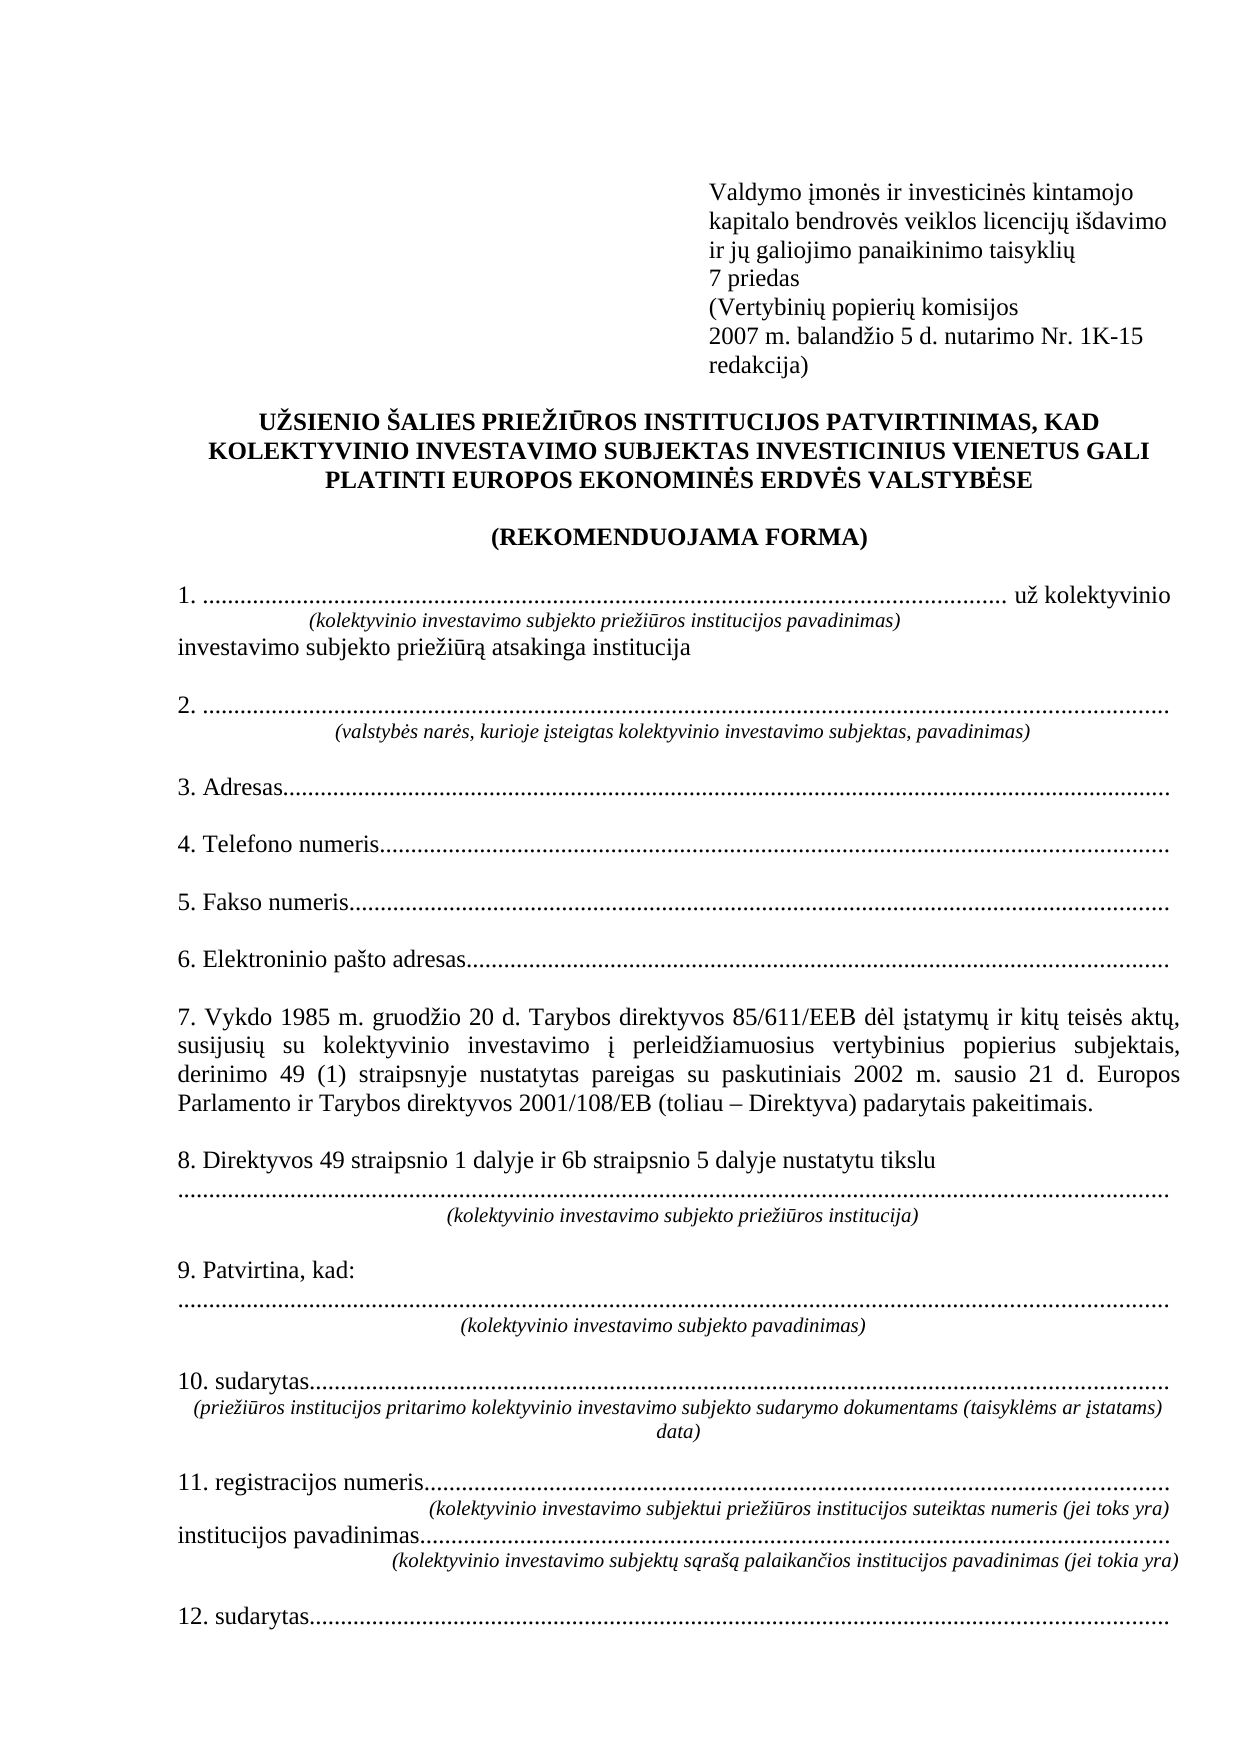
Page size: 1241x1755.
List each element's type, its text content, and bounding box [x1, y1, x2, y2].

text institucijos pavadinimas [177, 1520, 1181, 1548]
text (kolektyvinio investavimo subjektų sąrašą palaikančios institucijos pavadinimas (jei tokia yra) [177, 1548, 1181, 1572]
text (Vertybinių popierių komisijos [177, 292, 1181, 321]
text redakcija) [177, 350, 1181, 378]
text kapitalo bendrovės veiklos licencijų išdavimo [177, 206, 1181, 235]
text 4. Telefono numeris [177, 829, 1181, 858]
text 2. [177, 690, 1181, 719]
text 8. Direktyvos 49 straipsnio 1 dalyje ir 6b straipsnio 5 dalyje nustatytu tikslu [177, 1145, 1181, 1174]
text 9. Patvirtina, kad: [177, 1256, 1181, 1284]
text 5. Fakso numeris [177, 887, 1181, 915]
text (valstybės narės, kurioje įsteigtas kolektyvinio investavimo subjektas, pavadinimas) [177, 719, 1181, 743]
text Valdymo įmonės ir investicinės kintamojo [177, 177, 1181, 206]
text 1. už kolektyvinio [177, 580, 1181, 608]
text 2007 m. balandžio 5 d. nutarimo Nr. 1K-15 [177, 321, 1181, 350]
text ir jų galiojimo panaikinimo taisyklių [177, 235, 1181, 263]
text . [177, 1174, 1181, 1203]
text . [177, 1284, 1181, 1313]
text 3. Adresas [177, 772, 1181, 800]
text 7. Vykdo 1985 m. gruodžio 20 d. Tarybos direktyvos 85/611/EEB dėl įstatymų ir kitų teisės aktų, susijusių su kolektyvinio investavimo į perleidžiamuosius vertybinius popierius subjektais, derinimo 49 (1) straipsnyje nustatytas pareigas su paskutiniais 2002 m. sausio 21 d. Europos Parlamento ir Tarybos direktyvos 2001/108/EB (toliau – Direktyva) padarytais pakeitimais. [177, 1002, 1181, 1117]
text 7 priedas [177, 263, 1181, 292]
text 10. sudarytas [177, 1366, 1181, 1395]
text (REKOMENDUOJAMA FORMA) [177, 522, 1181, 551]
text (kolektyvinio investavimo subjektui priežiūros institucijos suteiktas numeris (jei toks yra) [177, 1496, 1181, 1520]
text investavimo subjekto priežiūrą atsakinga institucija [177, 632, 1181, 661]
text 6. Elektroninio pašto adresas [177, 944, 1181, 973]
text UŽSIENIO ŠALIES PRIEŽIŪROS INSTITUCIJOS PATVIRTINIMAS, KAD KOLEKTYVINIO INVESTAVIMO SUBJEKTAS INVESTICINIUS VIENETUS GALI PLATINTI EUROPOS EKONOMINĖS ERDVĖS VALSTYBĖSE [177, 407, 1181, 493]
text (kolektyvinio investavimo subjekto pavadinimas) [177, 1313, 1181, 1337]
text 11. registracijos numeris [177, 1467, 1181, 1496]
text (kolektyvinio investavimo subjekto priežiūros institucija) [177, 1203, 1181, 1227]
text 12. sudarytas [177, 1601, 1181, 1630]
text (kolektyvinio investavimo subjekto priežiūros institucijos pavadinimas) [177, 608, 1181, 632]
text (priežiūros institucijos pritarimo kolektyvinio investavimo subjekto sudarymo dokumentams (taisyklėms ar įstatams) data) [177, 1395, 1181, 1443]
